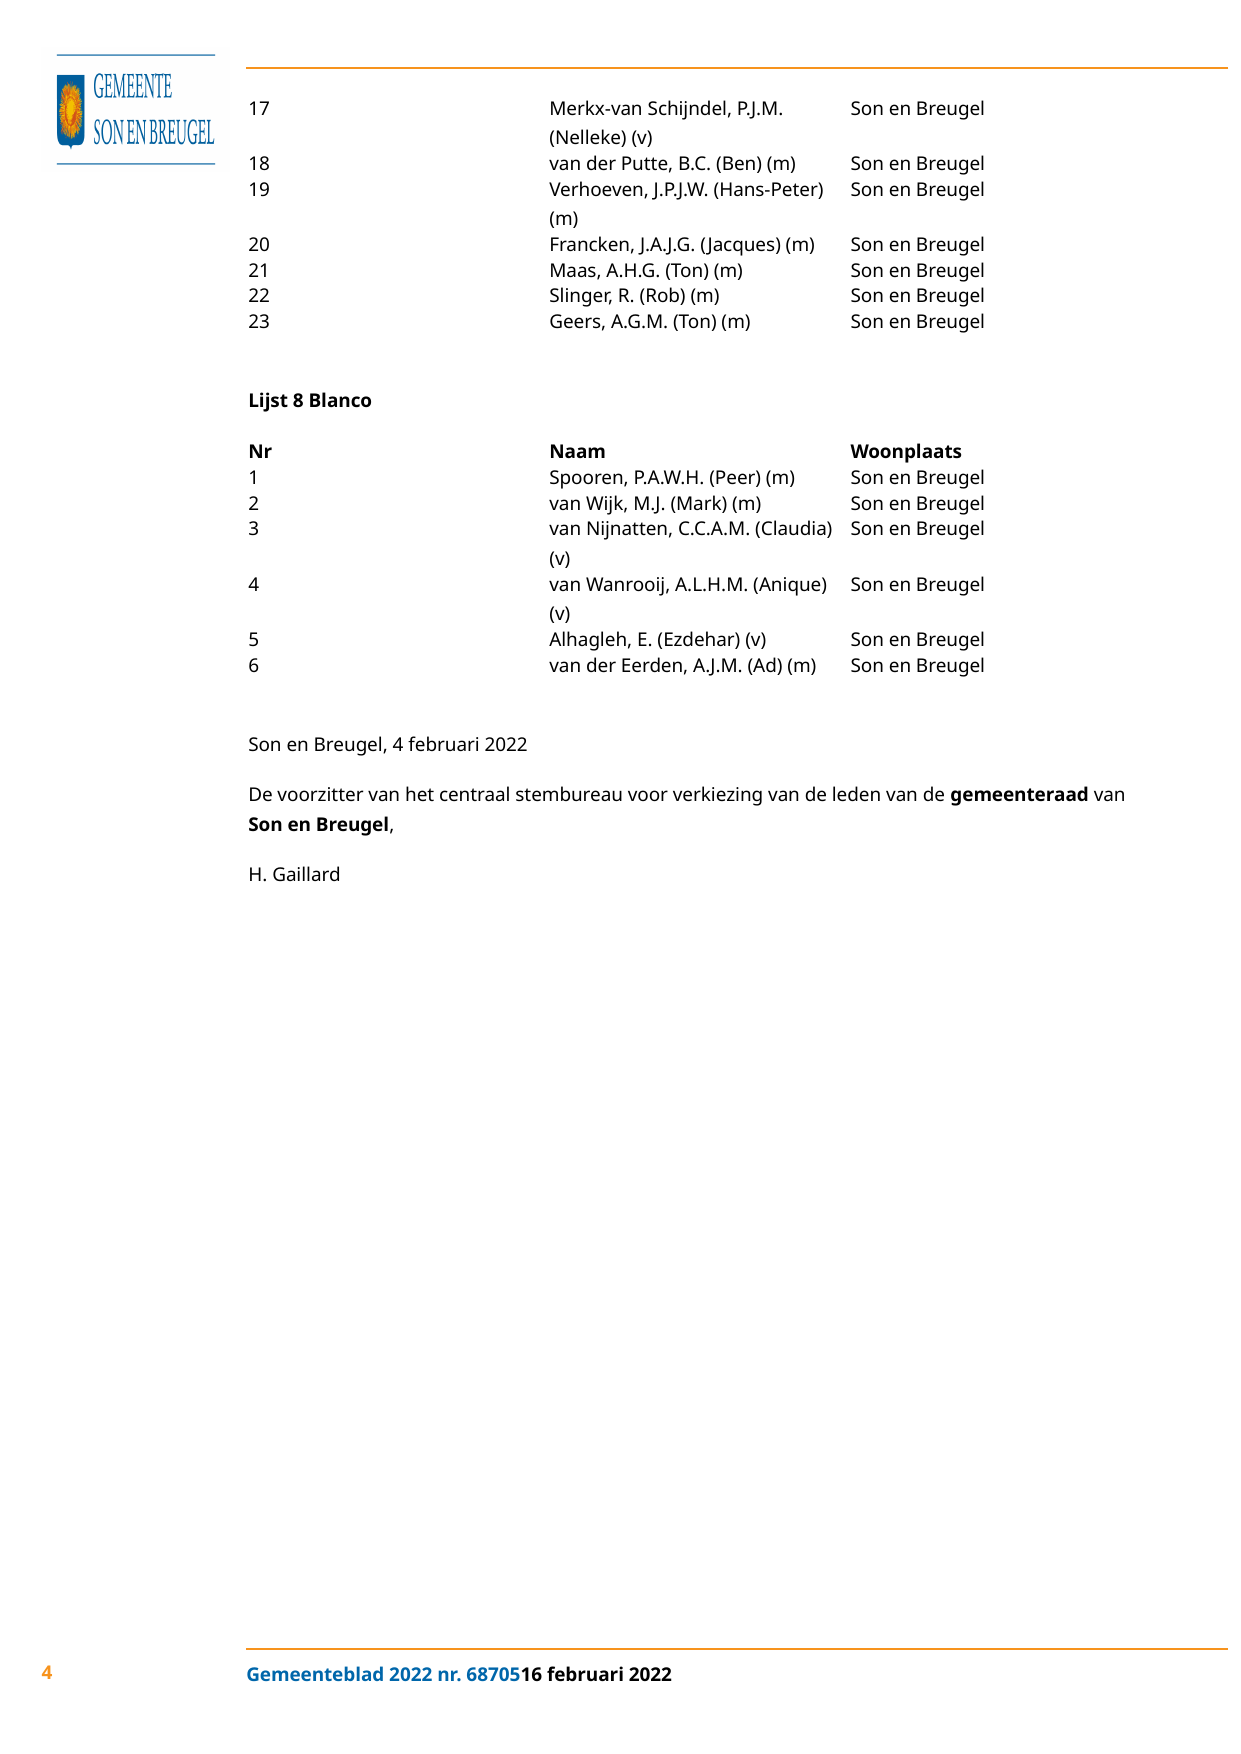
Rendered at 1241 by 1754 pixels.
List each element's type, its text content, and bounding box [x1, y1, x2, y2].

table_cell Son en Breugel [850, 257, 1152, 283]
table_cell Son en Breugel [850, 490, 1152, 515]
table_cell 3 [248, 515, 549, 571]
text H. Gaillard [248, 862, 1152, 887]
table_cell Son en Breugel [850, 150, 1152, 176]
text De voorzitter van het centraal stembureau voor verkiezing van de leden van de gemeenteraad van Son en Breugel, [248, 782, 1152, 837]
table_cell Verhoeven, J.P.J.W. (Hans-Peter) (m) [549, 176, 850, 231]
table_cell 4 [248, 571, 549, 626]
picture [41, 47, 231, 172]
table_cell van der Eerden, A.J.M. (Ad) (m) [549, 652, 850, 677]
table_cell 2 [248, 490, 549, 515]
table_cell Slinger, R. (Rob) (m) [549, 283, 850, 308]
table_cell Son en Breugel [850, 283, 1152, 308]
table_cell 19 [248, 176, 549, 231]
table_cell van Nijnatten, C.C.A.M. (Claudia) (v) [549, 515, 850, 571]
table_cell Maas, A.H.G. (Ton) (m) [549, 257, 850, 283]
table_cell Francken, J.A.J.G. (Jacques) (m) [549, 231, 850, 257]
table_header Naam [549, 438, 850, 464]
table_header Woonplaats [850, 438, 1152, 464]
table_cell 5 [248, 626, 549, 652]
text Lijst 8 Blanco [248, 388, 1152, 413]
table_cell Son en Breugel [850, 176, 1152, 231]
table_header Nr [248, 438, 549, 464]
table_cell 18 [248, 150, 549, 176]
table_cell 17 [248, 95, 549, 150]
table_cell Spooren, P.A.W.H. (Peer) (m) [549, 464, 850, 490]
table_cell Son en Breugel [850, 626, 1152, 652]
table_cell 20 [248, 231, 549, 257]
table_cell 6 [248, 652, 549, 677]
table_cell Merkx-van Schijndel, P.J.M. (Nelleke) (v) [549, 95, 850, 150]
table_cell Alhagleh, E. (Ezdehar) (v) [549, 626, 850, 652]
table_cell Son en Breugel [850, 571, 1152, 626]
table_cell Son en Breugel [850, 95, 1152, 150]
table_cell Son en Breugel [850, 231, 1152, 257]
text Son en Breugel, 4 februari 2022 [248, 731, 1152, 757]
table_cell 22 [248, 283, 549, 308]
table_cell Son en Breugel [850, 464, 1152, 490]
table_cell 21 [248, 257, 549, 283]
table_cell Geers, A.G.M. (Ton) (m) [549, 308, 850, 334]
table_cell 23 [248, 308, 549, 334]
table_cell Son en Breugel [850, 652, 1152, 677]
table_cell 1 [248, 464, 549, 490]
table_cell Son en Breugel [850, 308, 1152, 334]
table_cell van Wanrooij, A.L.H.M. (Anique) (v) [549, 571, 850, 626]
table_cell van Wijk, M.J. (Mark) (m) [549, 490, 850, 515]
table_cell Son en Breugel [850, 515, 1152, 571]
table_cell van der Putte, B.C. (Ben) (m) [549, 150, 850, 176]
